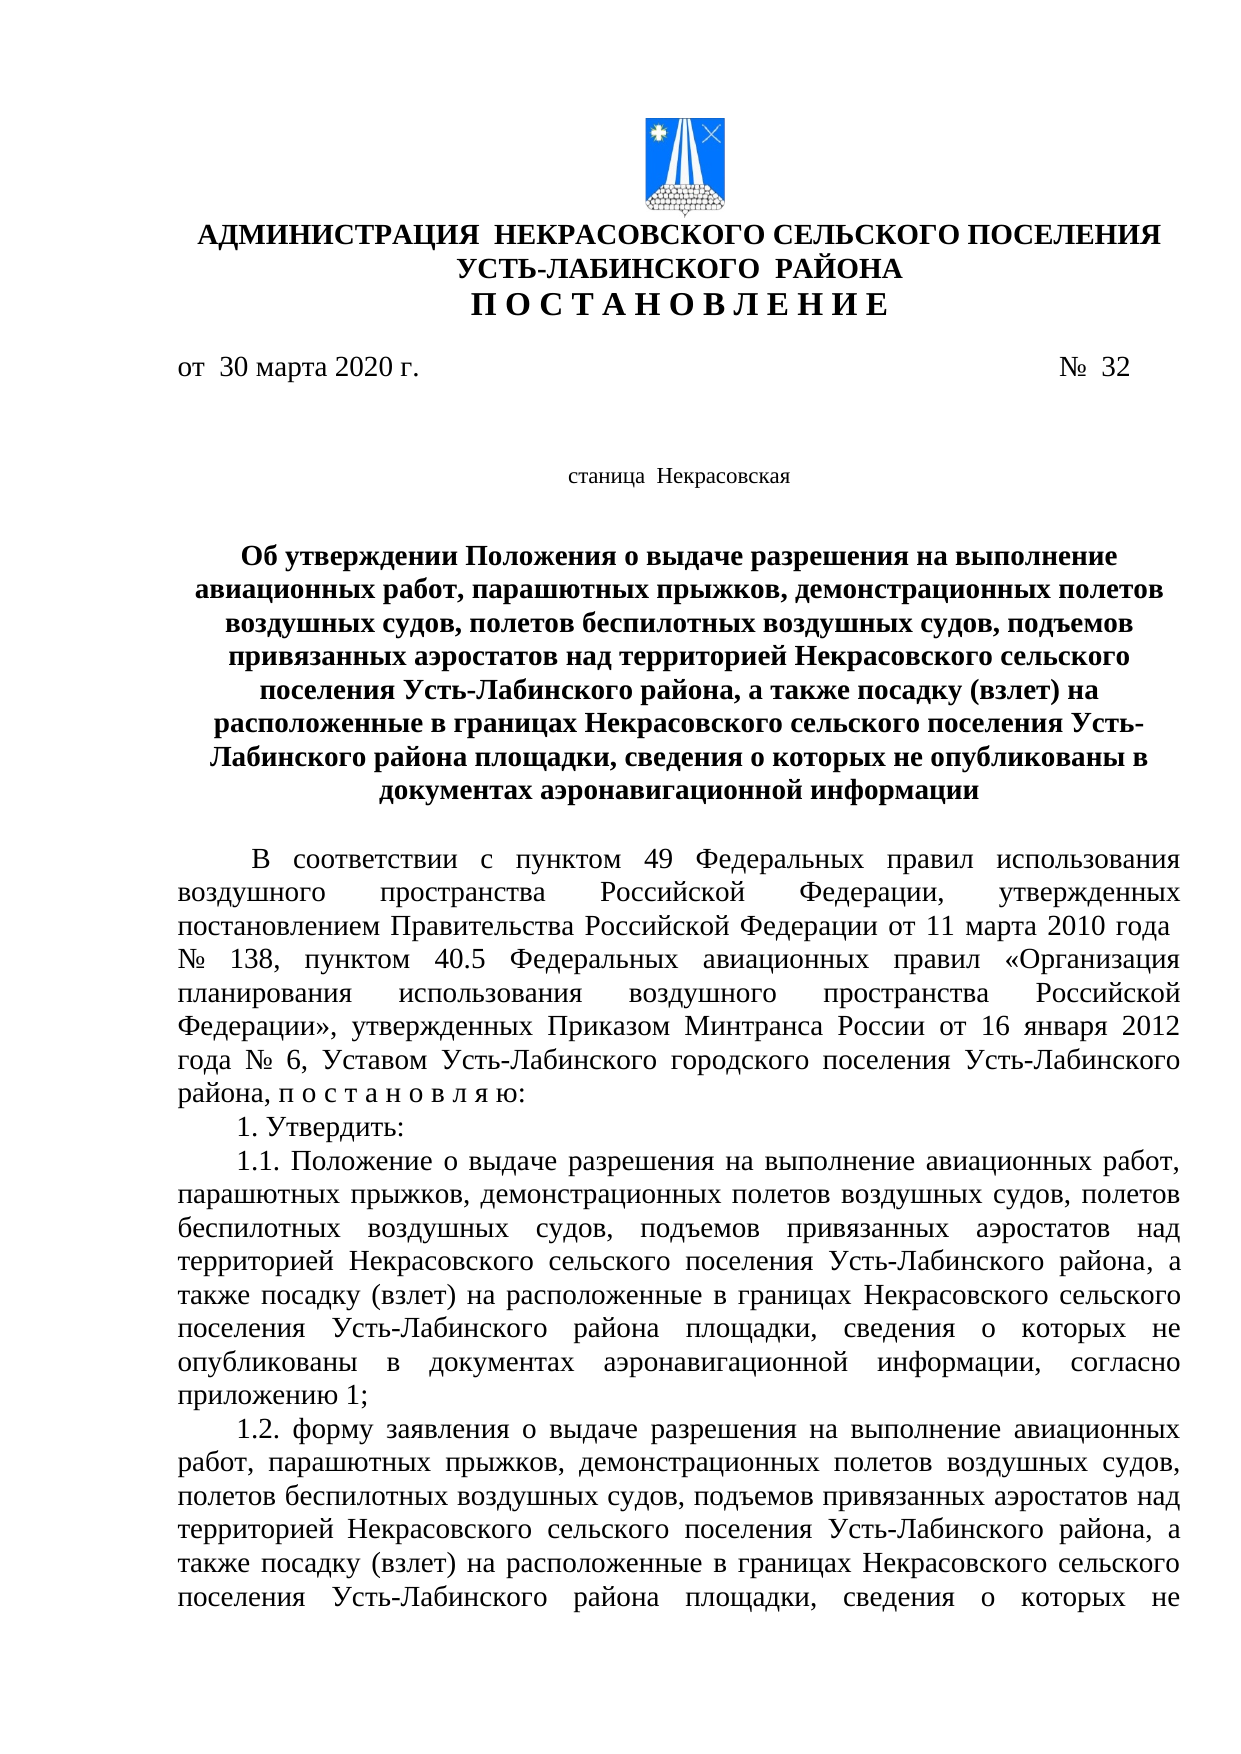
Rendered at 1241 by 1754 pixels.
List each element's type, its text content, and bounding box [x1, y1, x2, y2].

text В соответствии с пунктом 49 Федеральных правил использования воздушного пространства Российской Федерации, утвержденных постановлением Правительства Российской Федерации от 11 марта 2010 года № 138, пунктом 40.5 Федеральных авиационных правил «Организация планирования использования воздушного пространства Российской Федерации», утвержденных Приказом Минтранса России от 16 января 2012 года № 6, Уставом Усть-Лабинского городского поселения Усть-Лабинского района, п о с т а н о в л я ю: [177, 841, 1181, 1109]
text 1.2. форму заявления о выдаче разрешения на выполнение авиационных работ, парашютных прыжков, демонстрационных полетов воздушных судов, полетов беспилотных воздушных судов, подъемов привязанных аэростатов над территорией Некрасовского сельского поселения Усть-Лабинского района, а также посадку (взлет) на расположенные в границах Некрасовского сельского поселения Усть-Лабинского района площадки, сведения о которых не [177, 1411, 1181, 1612]
text УСТЬ-ЛАБИНСКОГО РАЙОНА [177, 251, 1181, 284]
text АДМИНИСТРАЦИЯ НЕКРАСОВСКОГО СЕЛЬСКОГО ПОСЕЛЕНИЯ [177, 217, 1181, 251]
text Об утверждении Положения о выдаче разрешения на выполнение авиационных работ, парашютных прыжков, демонстрационных полетов воздушных судов, полетов беспилотных воздушных судов, подъемов привязанных аэростатов над территорией Некрасовского сельского поселения Усть-Лабинского района, а также посадку (взлет) на расположенные в границах Некрасовского сельского поселения Усть-Лабинского района площадки, сведения о которых не опубликованы в документах аэронавигационной информации [177, 538, 1181, 806]
text П О С Т А Н О В Л Е Н И Е [177, 284, 1181, 323]
text 1. Утвердить: [177, 1109, 1181, 1143]
text от 30 марта 2020 г. № 32 [177, 349, 1181, 383]
text 1.1. Положение о выдаче разрешения на выполнение авиационных работ, парашютных прыжков, демонстрационных полетов воздушных судов, полетов беспилотных воздушных судов, подъемов привязанных аэростатов над территорией Некрасовского сельского поселения Усть-Лабинского района, а также посадку (взлет) на расположенные в границах Некрасовского сельского поселения Усть-Лабинского района площадки, сведения о которых не опубликованы в документах аэронавигационной информации, согласно приложению 1; [177, 1143, 1181, 1411]
text станица Некрасовская [549, 462, 809, 489]
